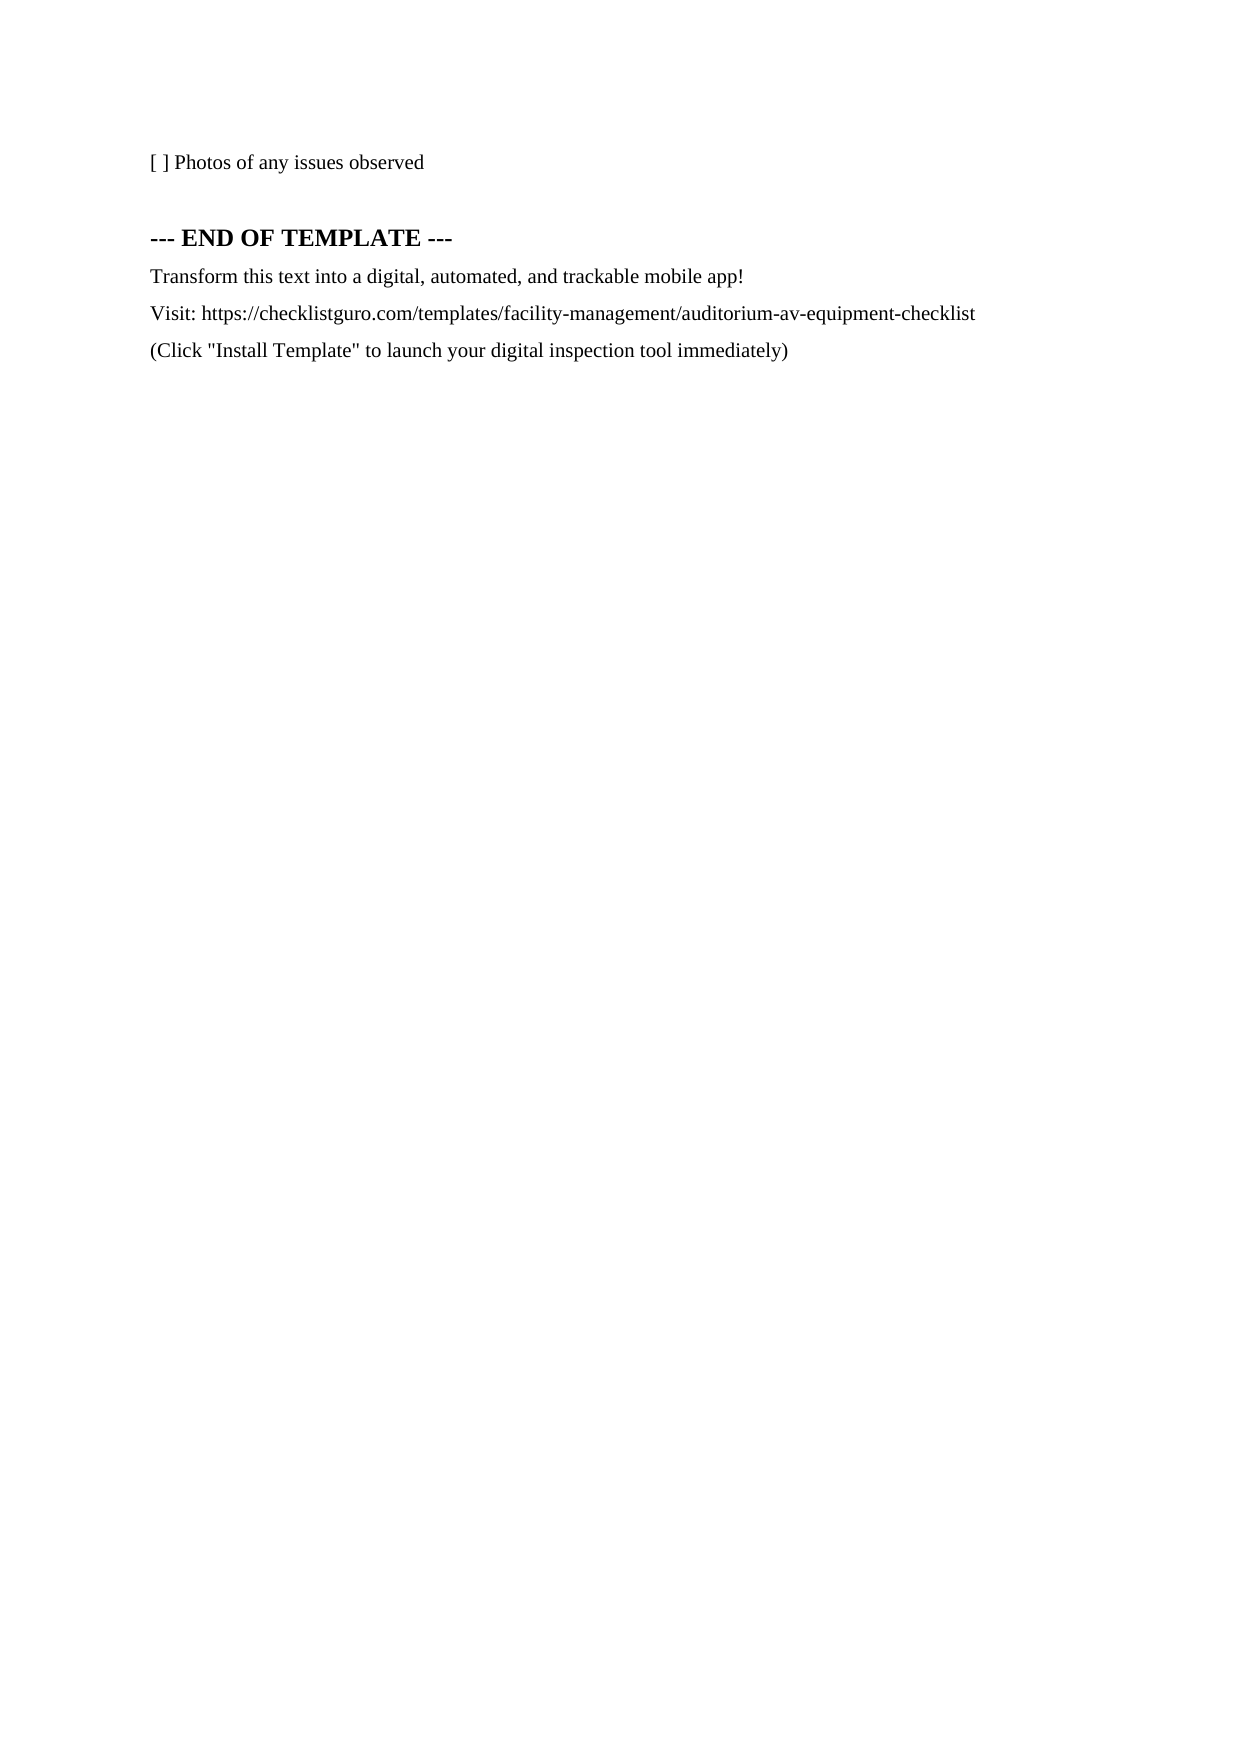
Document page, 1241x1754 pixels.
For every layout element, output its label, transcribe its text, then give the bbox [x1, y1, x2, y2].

text Transform this text into a digital, automated, and trackable mobile app! [150, 264, 1090, 288]
text (Click "Install Template" to launch your digital inspection tool immediately) [150, 337, 1090, 362]
text --- END OF TEMPLATE --- [150, 223, 1090, 252]
text Visit: https://checklistguro.com/templates/facility-management/auditorium-av-equipment-checklist [150, 301, 1090, 325]
text [ ] Photos of any issues observed [150, 150, 1090, 174]
